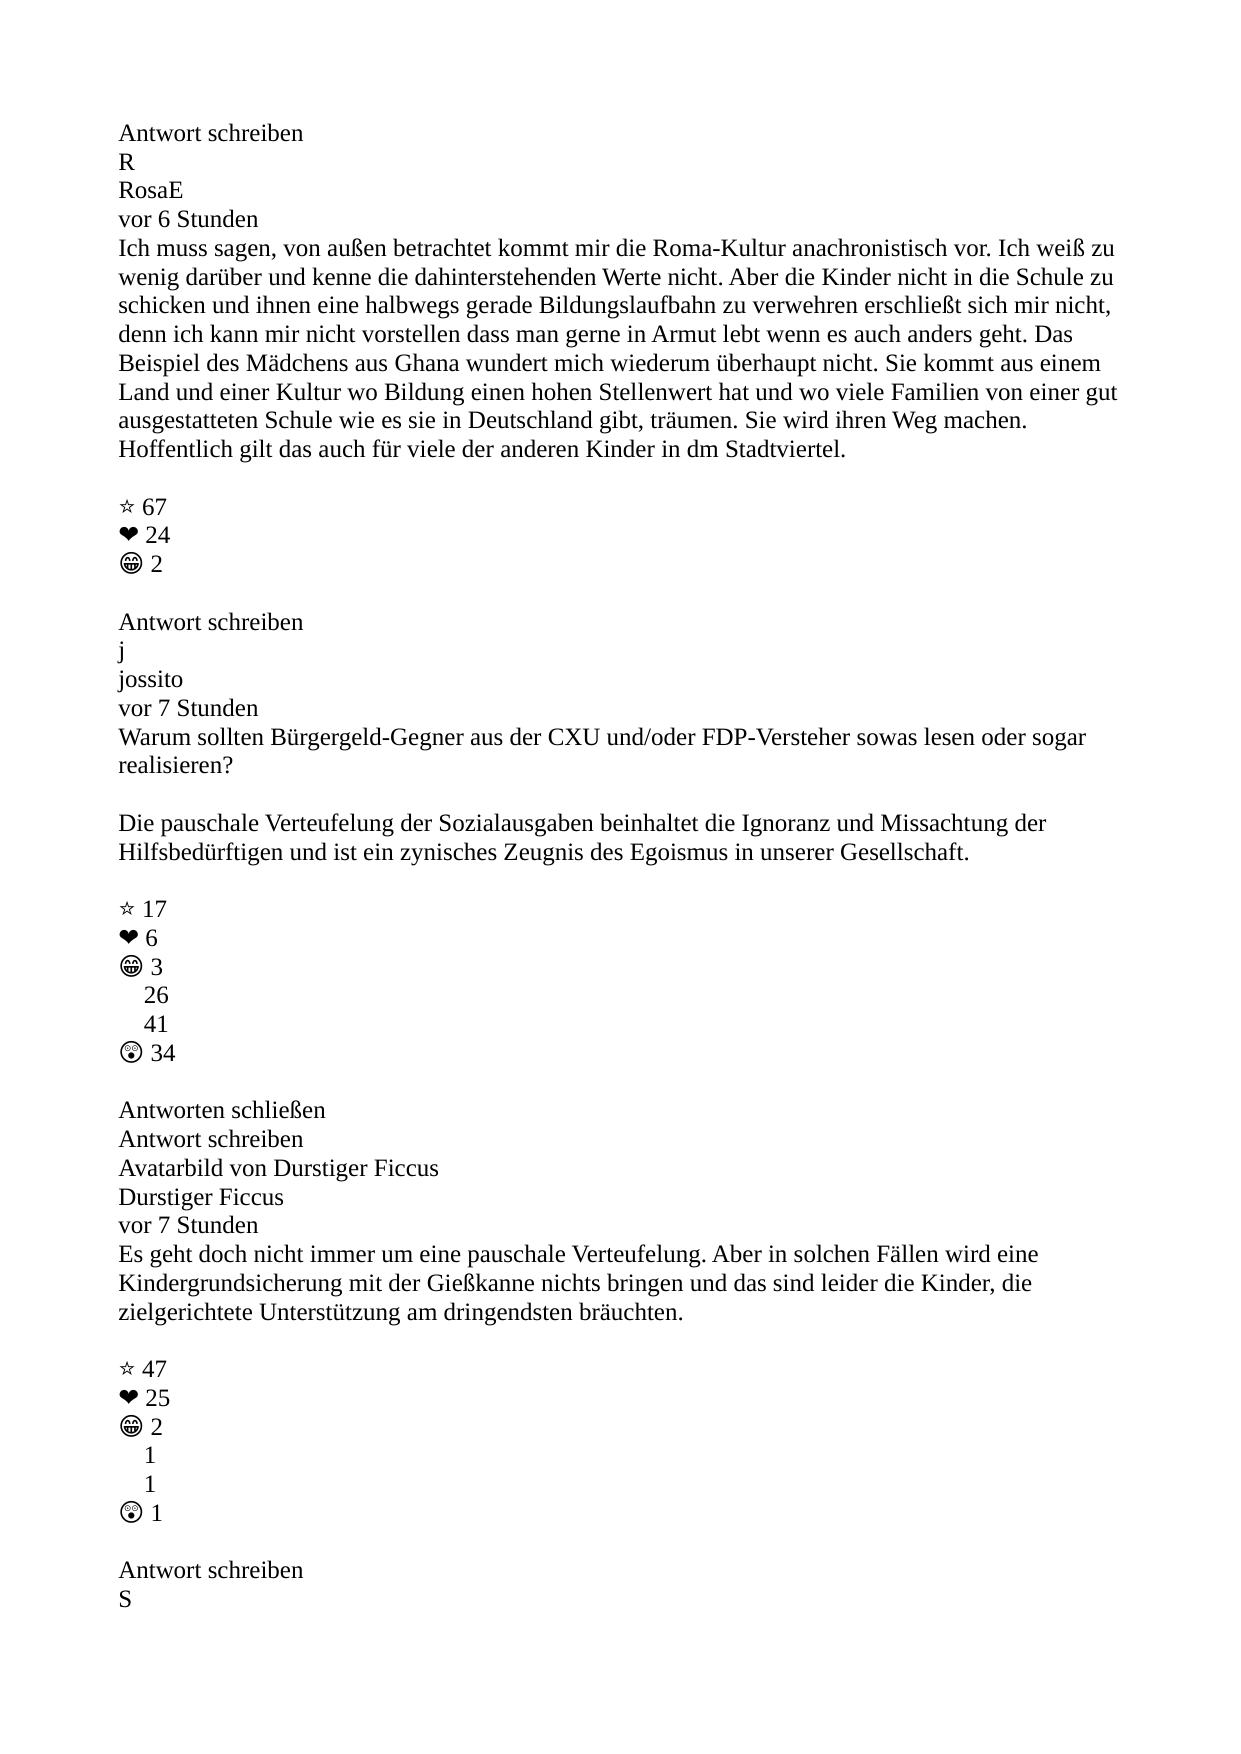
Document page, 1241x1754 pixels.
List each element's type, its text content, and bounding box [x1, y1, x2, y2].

text Avatarbild von Durstiger Ficcus [118, 1153, 1122, 1182]
text Ich muss sagen, von außen betrachtet kommt mir die Roma-Kultur anachronistisch vor. Ich weiß zu wenig darüber und kenne die dahinterstehenden Werte nicht. Aber die Kinder nicht in die Schule zu schicken und ihnen eine halbwegs gerade Bildungslaufbahn zu verwehren erschließt sich mir nicht, denn ich kann mir nicht vorstellen dass man gerne in Armut lebt wenn es auch anders geht. Das Beispiel des Mädchens aus Ghana wundert mich wiederum überhaupt nicht. Sie kommt aus einem Land und einer Kultur wo Bildung einen hohen Stellenwert hat und wo viele Familien von einer gut ausgestatteten Schule wie es sie in Deutschland gibt, träumen. Sie wird ihren Weg machen. Hoffentlich gilt das auch für viele der anderen Kinder in dm Stadtviertel. [118, 233, 1122, 463]
text jossito [118, 664, 1122, 693]
text 🙁 26 [118, 981, 1122, 1009]
text j [118, 636, 1122, 664]
text 🤨 1 [118, 1469, 1122, 1498]
text Antwort schreiben [118, 118, 1122, 147]
text ⭐️ 47 [118, 1354, 1122, 1383]
text Es geht doch nicht immer um eine pauschale Verteufelung. Aber in solchen Fällen wird eine Kindergrundsicherung mit der Gießkanne nichts bringen und das sind leider die Kinder, die zielgerichtete Unterstützung am dringendsten bräuchten. [118, 1239, 1122, 1326]
text 😁 2 [118, 1412, 1122, 1441]
text vor 7 Stunden [118, 1211, 1122, 1239]
text Durstiger Ficcus [118, 1182, 1122, 1211]
text vor 7 Stunden [118, 693, 1122, 722]
text Warum sollten Bürgergeld-Gegner aus der CXU und/oder FDP-Versteher sowas lesen oder sogar realisieren? [118, 722, 1122, 779]
text ❤️ 25 [118, 1383, 1122, 1412]
text Antworten schließen [118, 1096, 1122, 1124]
text ⭐️ 67 [118, 492, 1122, 521]
text 😲 1 [118, 1498, 1122, 1527]
text Antwort schreiben [118, 607, 1122, 636]
text RosaE [118, 176, 1122, 204]
text Antwort schreiben [118, 1556, 1122, 1584]
text 🤨 41 [118, 1009, 1122, 1038]
text 😁 3 [118, 952, 1122, 981]
text ❤️ 24 [118, 521, 1122, 549]
text 😁 2 [118, 549, 1122, 578]
text ❤️ 6 [118, 923, 1122, 952]
text Die pauschale Verteufelung der Sozialausgaben beinhaltet die Ignoranz und Missachtung der Hilfsbedürftigen und ist ein zynisches Zeugnis des Egoismus in unserer Gesellschaft. [118, 808, 1122, 866]
text Antwort schreiben [118, 1124, 1122, 1153]
text R [118, 147, 1122, 176]
text 🙁 1 [118, 1441, 1122, 1469]
text ⭐️ 17 [118, 894, 1122, 923]
text vor 6 Stunden [118, 204, 1122, 233]
text 😲 34 [118, 1038, 1122, 1067]
text S [118, 1584, 1122, 1613]
